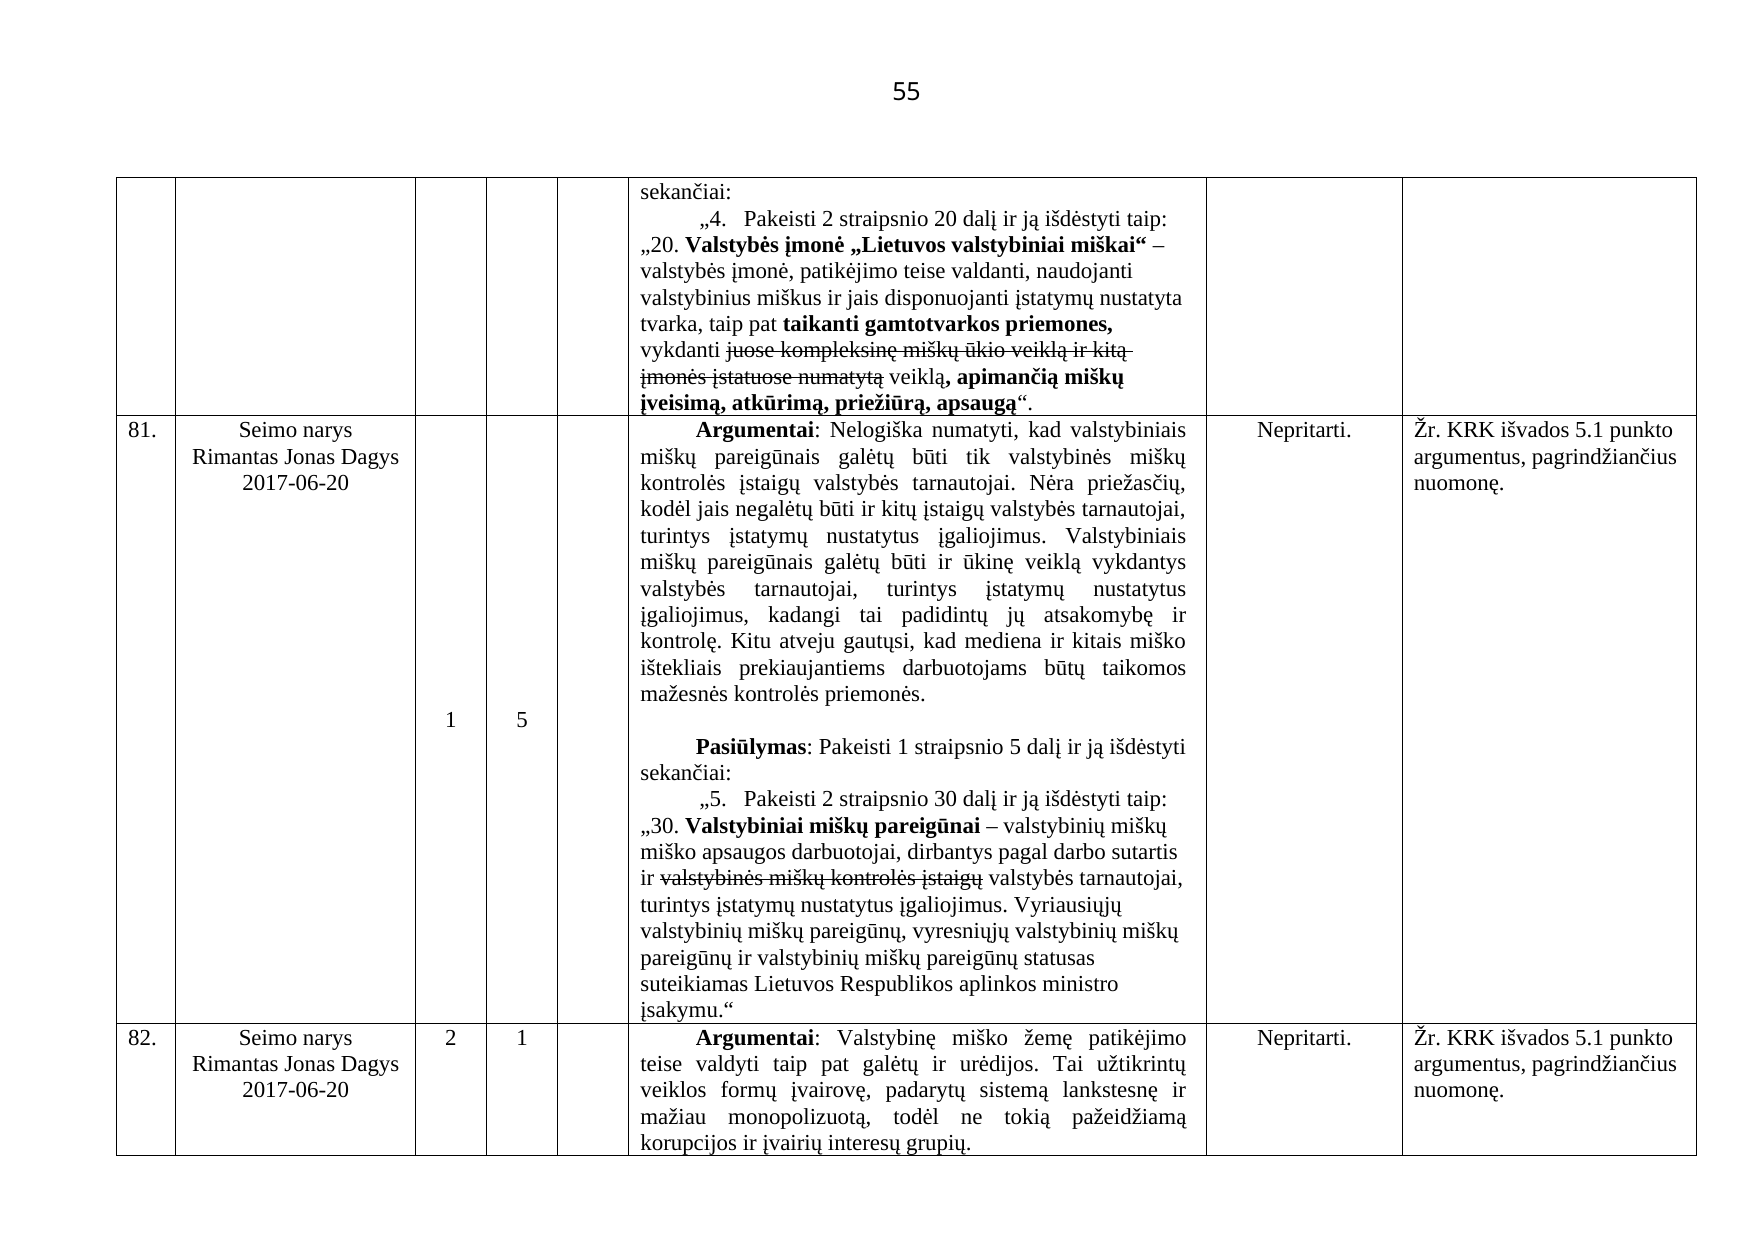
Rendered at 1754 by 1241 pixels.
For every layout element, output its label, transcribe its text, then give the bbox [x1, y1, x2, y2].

table_cell [558, 1024, 628, 1155]
table_cell [117, 178, 175, 415]
table_cell Žr. KRK išvados 5.1 punkto argumentus, pagrindžiančius nuomonę. [1403, 1024, 1696, 1155]
table_cell Seimo narys Rimantas Jonas Dagys 2017-06-20 [176, 416, 415, 1023]
table_cell [1207, 178, 1402, 415]
table_cell 1 [416, 416, 486, 1023]
table_cell [558, 178, 628, 415]
table_cell 81. [117, 416, 175, 1023]
table_cell [1403, 178, 1696, 415]
table_cell [487, 178, 557, 415]
table_cell [176, 178, 415, 415]
table_cell 5 [487, 416, 557, 1023]
table_cell sekančiai: „4. Pakeisti 2 straipsnio 20 dalį ir ją išdėstyti taip: „20. Valstybės įmonė „Lietuvos valstybiniai miškai“ – valstybės įmonė, patikėjimo teise valdanti, naudojanti valstybinius miškus ir jais disponuojanti įstatymų nustatyta tvarka, taip pat taikanti gamtotvarkos priemones, vykdanti juose kompleksinę miškų ūkio veiklą ir kitą įmonės įstatuose numatytą veiklą, apimančią miškų įveisimą, atkūrimą, priežiūrą, apsaugą“. [629, 178, 1206, 415]
table_cell [558, 416, 628, 1023]
table_cell 82. [117, 1024, 175, 1155]
table_cell Nepritarti. [1207, 1024, 1402, 1155]
table_cell Nepritarti. [1207, 416, 1402, 1023]
table_cell Argumentai: Nelogiška numatyti, kad valstybiniais miškų pareigūnais galėtų būti tik valstybinės miškų kontrolės įstaigų valstybės tarnautojai. Nėra priežasčių, kodėl jais negalėtų būti ir kitų įstaigų valstybės tarnautojai, turintys įstatymų nustatytus įgaliojimus. Valstybiniais miškų pareigūnais galėtų būti ir ūkinę veiklą vykdantys valstybės tarnautojai, turintys įstatymų nustatytus įgaliojimus, kadangi tai padidintų jų atsakomybę ir kontrolę. Kitu atveju gautųsi, kad mediena ir kitais miško ištekliais prekiaujantiems darbuotojams būtų taikomos mažesnės kontrolės priemonės. Pasiūlymas: Pakeisti 1 straipsnio 5 dalį ir ją išdėstyti sekančiai: „5. Pakeisti 2 straipsnio 30 dalį ir ją išdėstyti taip: „30. Valstybiniai miškų pareigūnai – valstybinių miškų miško apsaugos darbuotojai, dirbantys pagal darbo sutartis ir valstybinės miškų kontrolės įstaigų valstybės tarnautojai, turintys įstatymų nustatytus įgaliojimus. Vyriausiųjų valstybinių miškų pareigūnų, vyresniųjų valstybinių miškų pareigūnų ir valstybinių miškų pareigūnų statusas suteikiamas Lietuvos Respublikos aplinkos ministro įsakymu.“ [629, 416, 1206, 1023]
table_cell [416, 178, 486, 415]
table_cell Seimo narys Rimantas Jonas Dagys 2017-06-20 [176, 1024, 415, 1155]
table_cell Žr. KRK išvados 5.1 punkto argumentus, pagrindžiančius nuomonę. [1403, 416, 1696, 1023]
table_cell Argumentai: Valstybinę miško žemę patikėjimo teise valdyti taip pat galėtų ir urėdijos. Tai užtikrintų veiklos formų įvairovę, padarytų sistemą lankstesnę ir mažiau monopolizuotą, todėl ne tokią pažeidžiamą korupcijos ir įvairių interesų grupių. [629, 1024, 1206, 1155]
table_cell 2 [416, 1024, 486, 1155]
table_cell 1 [487, 1024, 557, 1155]
